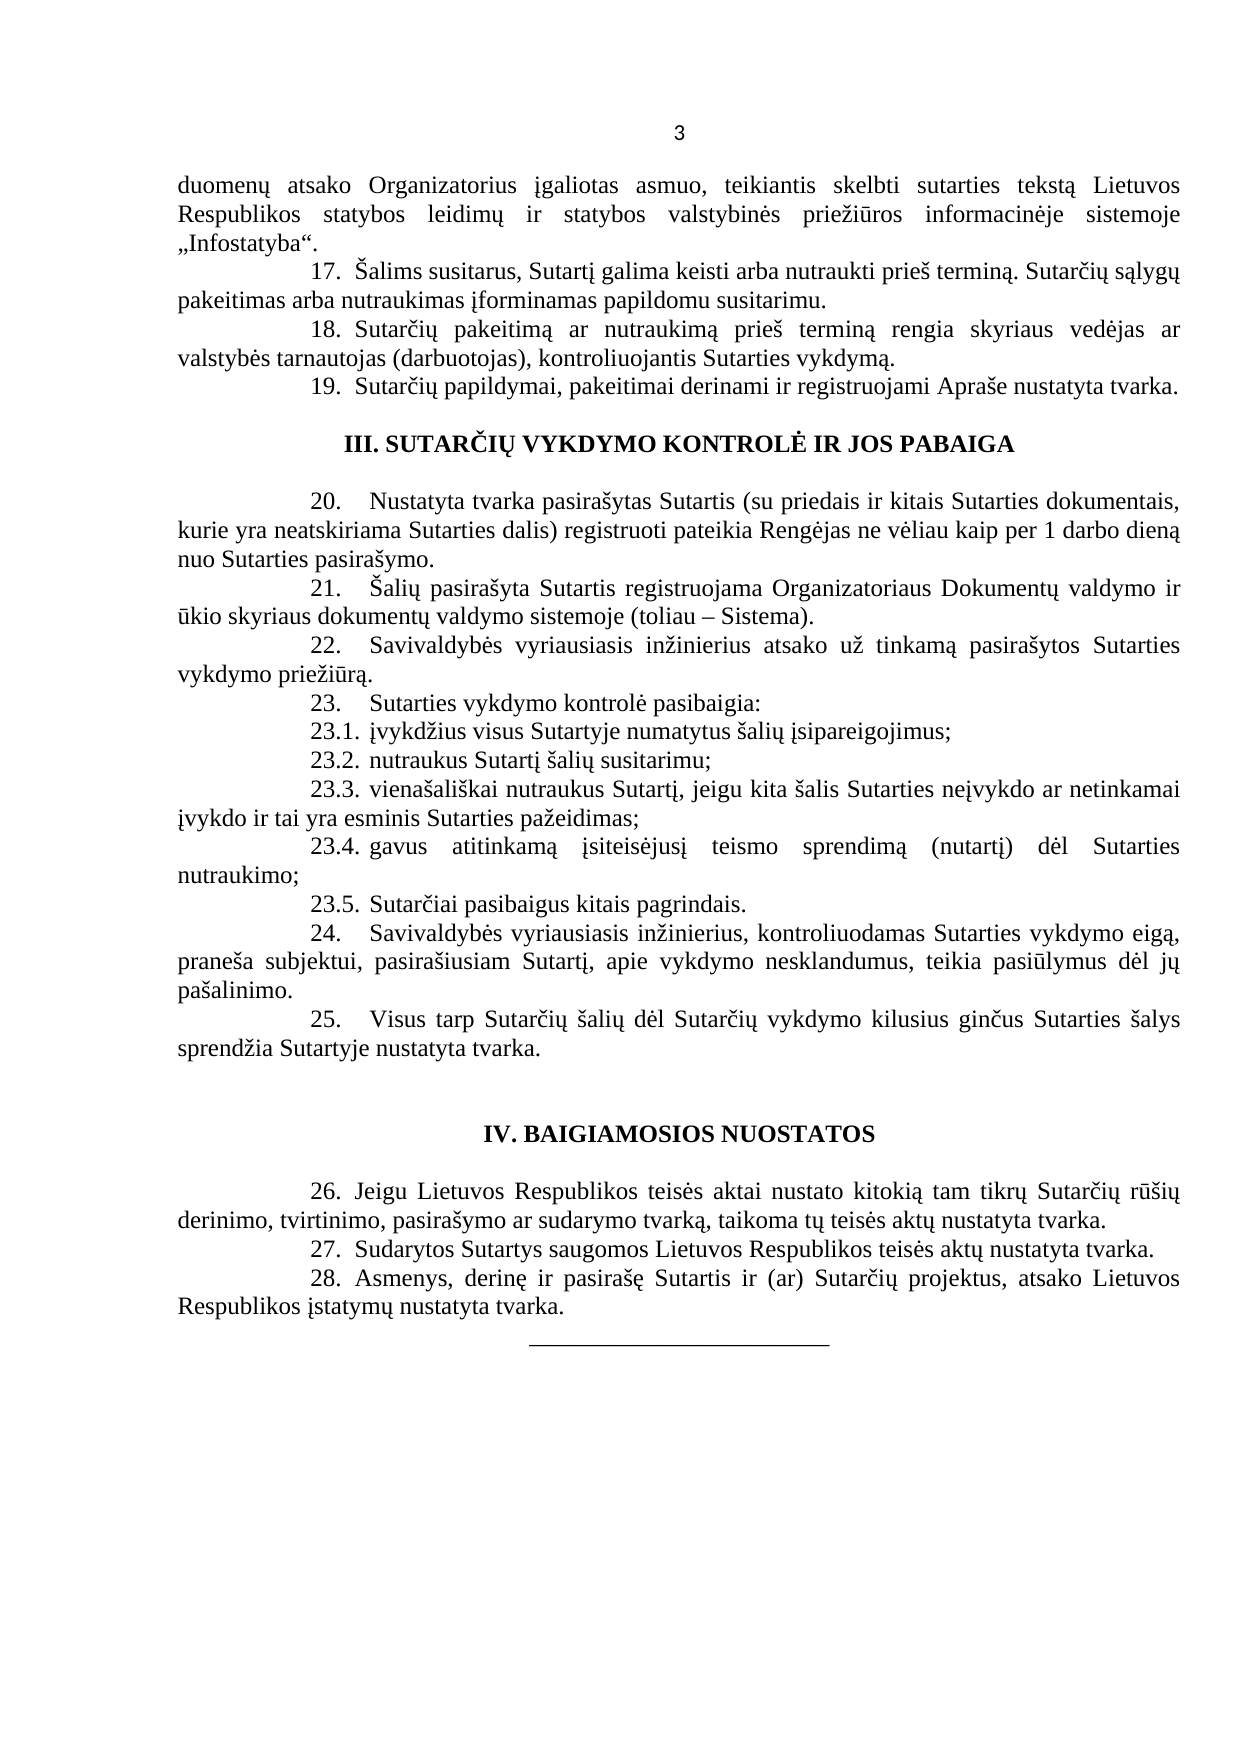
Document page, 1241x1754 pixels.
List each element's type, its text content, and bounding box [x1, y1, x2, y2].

text 23.4. gavus atitinkamą įsiteisėjusį teismo sprendimą (nutartį) dėl Sutarties nutraukimo; [177, 831, 1181, 889]
text duomenų atsako Organizatorius įgaliotas asmuo, teikiantis skelbti sutarties tekstą Lietuvos Respublikos statybos leidimų ir statybos valstybinės priežiūros informacinėje sistemoje „Infostatyba“. [177, 170, 1181, 256]
text 21. Šalių pasirašyta Sutartis registruojama Organizatoriaus Dokumentų valdymo ir ūkio skyriaus dokumentų valdymo sistemoje (toliau – Sistema). [177, 573, 1181, 630]
text 22. Savivaldybės vyriausiasis inžinierius atsako už tinkamą pasirašytos Sutarties vykdymo priežiūrą. [177, 630, 1181, 688]
text 25. Visus tarp Sutarčių šalių dėl Sutarčių vykdymo kilusius ginčus Sutarties šalys sprendžia Sutartyje nustatyta tvarka. [177, 1004, 1181, 1061]
text 23.3. vienašališkai nutraukus Sutartį, jeigu kita šalis Sutarties neįvykdo ar netinkamai įvykdo ir tai yra esminis Sutarties pažeidimas; [177, 774, 1181, 831]
text ________________________ [177, 1320, 1181, 1349]
text III. SUTARČIŲ VYKDYMO KONTROLĖ IR JOS PABAIGA [177, 429, 1181, 458]
text 23.1. įvykdžius visus Sutartyje numatytus šalių įsipareigojimus; [177, 716, 1181, 745]
text 23. Sutarties vykdymo kontrolė pasibaigia: [177, 688, 1181, 716]
text 26. Jeigu Lietuvos Respublikos teisės aktai nustato kitokią tam tikrų Sutarčių rūšių derinimo, tvirtinimo, pasirašymo ar sudarymo tvarką, taikoma tų teisės aktų nustatyta tvarka. [177, 1176, 1181, 1234]
text 19. Sutarčių papildymai, pakeitimai derinami ir registruojami Apraše nustatyta tvarka. [177, 371, 1181, 400]
text 18. Sutarčių pakeitimą ar nutraukimą prieš terminą rengia skyriaus vedėjas ar valstybės tarnautojas (darbuotojas), kontroliuojantis Sutarties vykdymą. [177, 314, 1181, 371]
text 23.2. nutraukus Sutartį šalių susitarimu; [177, 745, 1181, 774]
text 20. Nustatyta tvarka pasirašytas Sutartis (su priedais ir kitais Sutarties dokumentais, kurie yra neatskiriama Sutarties dalis) registruoti pateikia Rengėjas ne vėliau kaip per 1 darbo dieną nuo Sutarties pasirašymo. [177, 486, 1181, 573]
text 28. Asmenys, derinę ir pasirašę Sutartis ir (ar) Sutarčių projektus, atsako Lietuvos Respublikos įstatymų nustatyta tvarka. [177, 1263, 1181, 1320]
text 23.5. Sutarčiai pasibaigus kitais pagrindais. [177, 889, 1181, 918]
text 24. Savivaldybės vyriausiasis inžinierius, kontroliuodamas Sutarties vykdymo eigą, praneša subjektui, pasirašiusiam Sutartį, apie vykdymo nesklandumus, teikia pasiūlymus dėl jų pašalinimo. [177, 918, 1181, 1004]
text 27. Sudarytos Sutartys saugomos Lietuvos Respublikos teisės aktų nustatyta tvarka. [177, 1234, 1181, 1263]
text 17. Šalims susitarus, Sutartį galima keisti arba nutraukti prieš terminą. Sutarčių sąlygų pakeitimas arba nutraukimas įforminamas papildomu susitarimu. [177, 256, 1181, 314]
text IV. BAIGIAMOSIOS NUOSTATOS [177, 1119, 1181, 1148]
